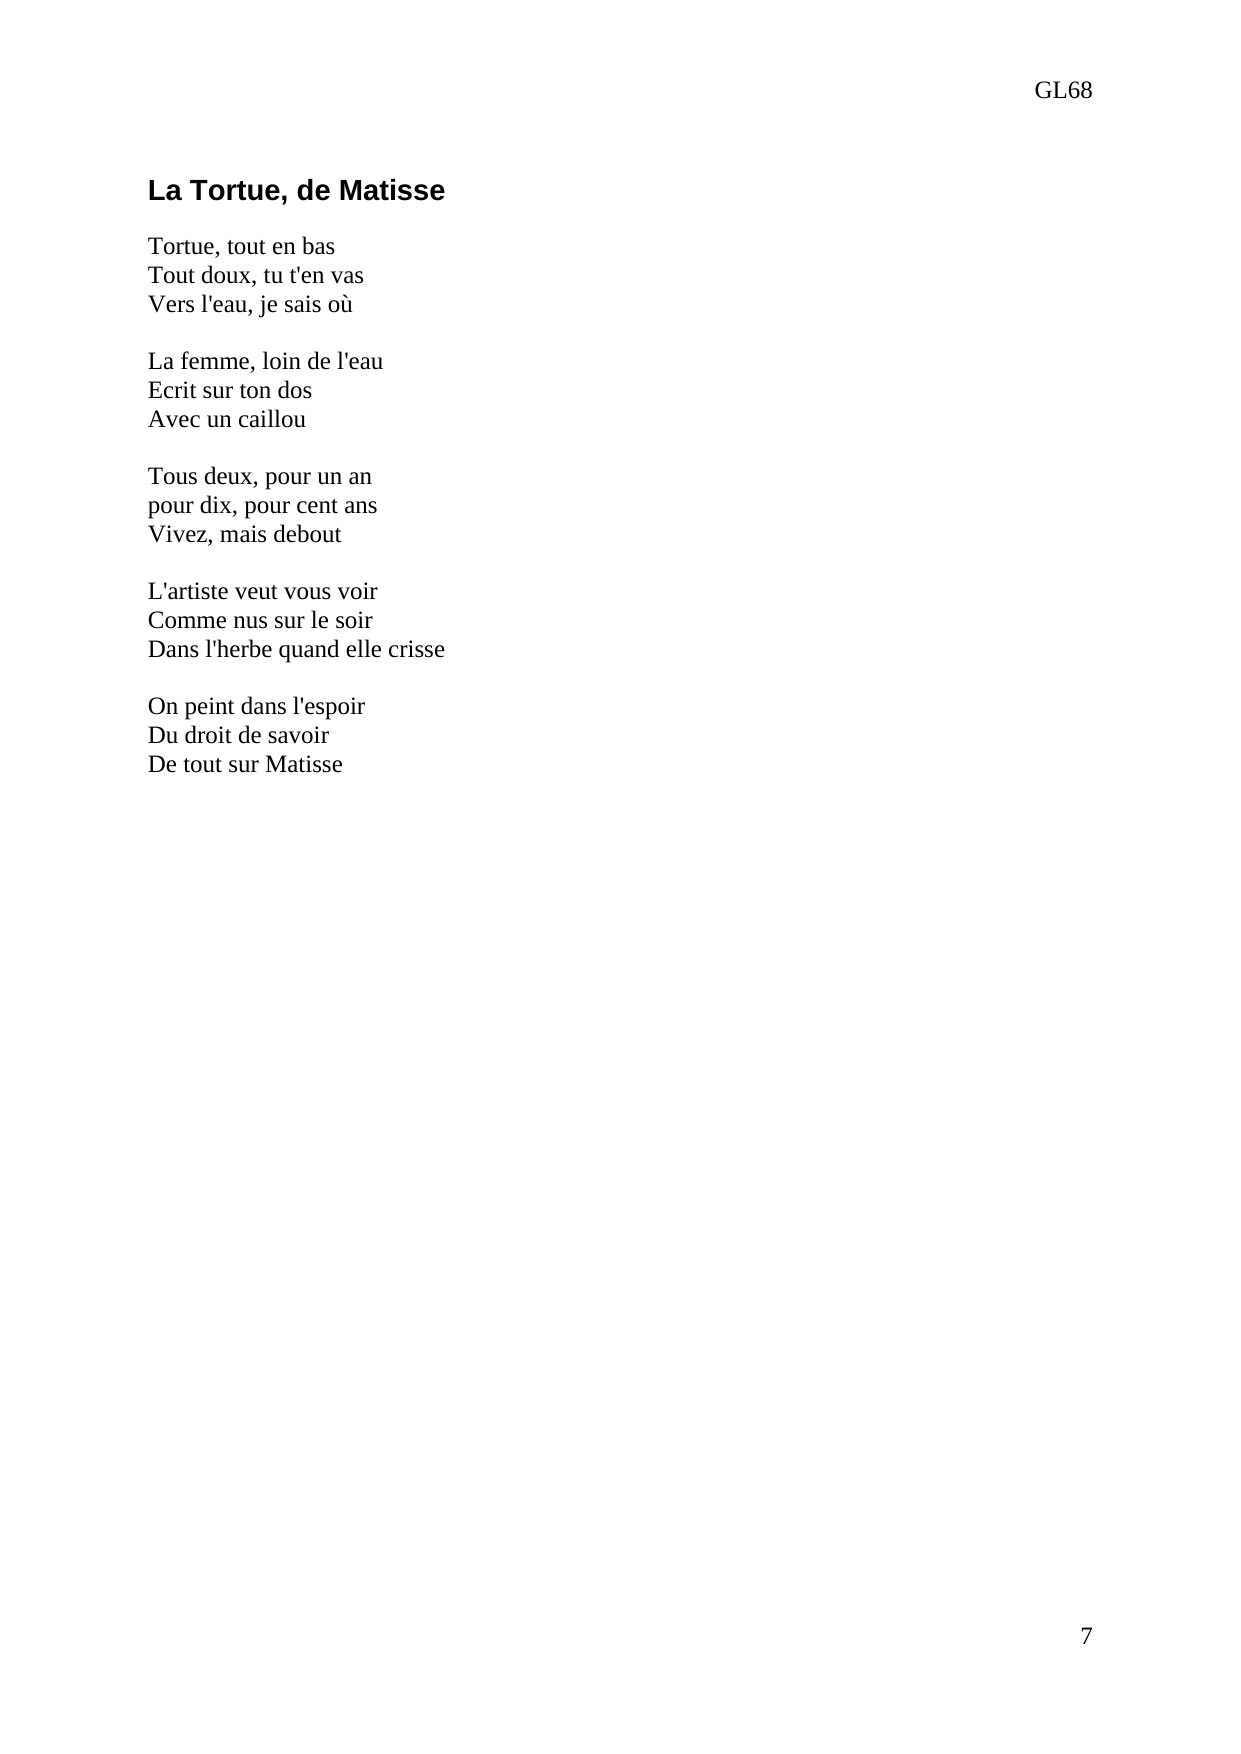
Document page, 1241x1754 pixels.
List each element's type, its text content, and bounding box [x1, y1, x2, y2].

text L'artiste veut vous voir [148, 576, 1093, 605]
text pour dix, pour cent ans [148, 490, 1093, 519]
text On peint dans l'espoir [148, 691, 1093, 720]
text De tout sur Matisse [148, 749, 1093, 777]
text La femme, loin de l'eau [148, 346, 1093, 375]
text Tous deux, pour un an [148, 461, 1093, 490]
text Vers l'eau, je sais où [148, 289, 1093, 317]
text Tout doux, tu t'en vas [148, 260, 1093, 289]
text Tortue, tout en bas [148, 231, 1093, 260]
text Du droit de savoir [148, 720, 1093, 749]
text Avec un caillou [148, 404, 1093, 432]
text Ecrit sur ton dos [148, 375, 1093, 404]
text Comme nus sur le soir [148, 605, 1093, 634]
text Dans l'herbe quand elle crisse [148, 634, 1093, 662]
subtitle La Tortue, de Matisse [148, 173, 1093, 206]
text Vivez, mais debout [148, 519, 1093, 547]
